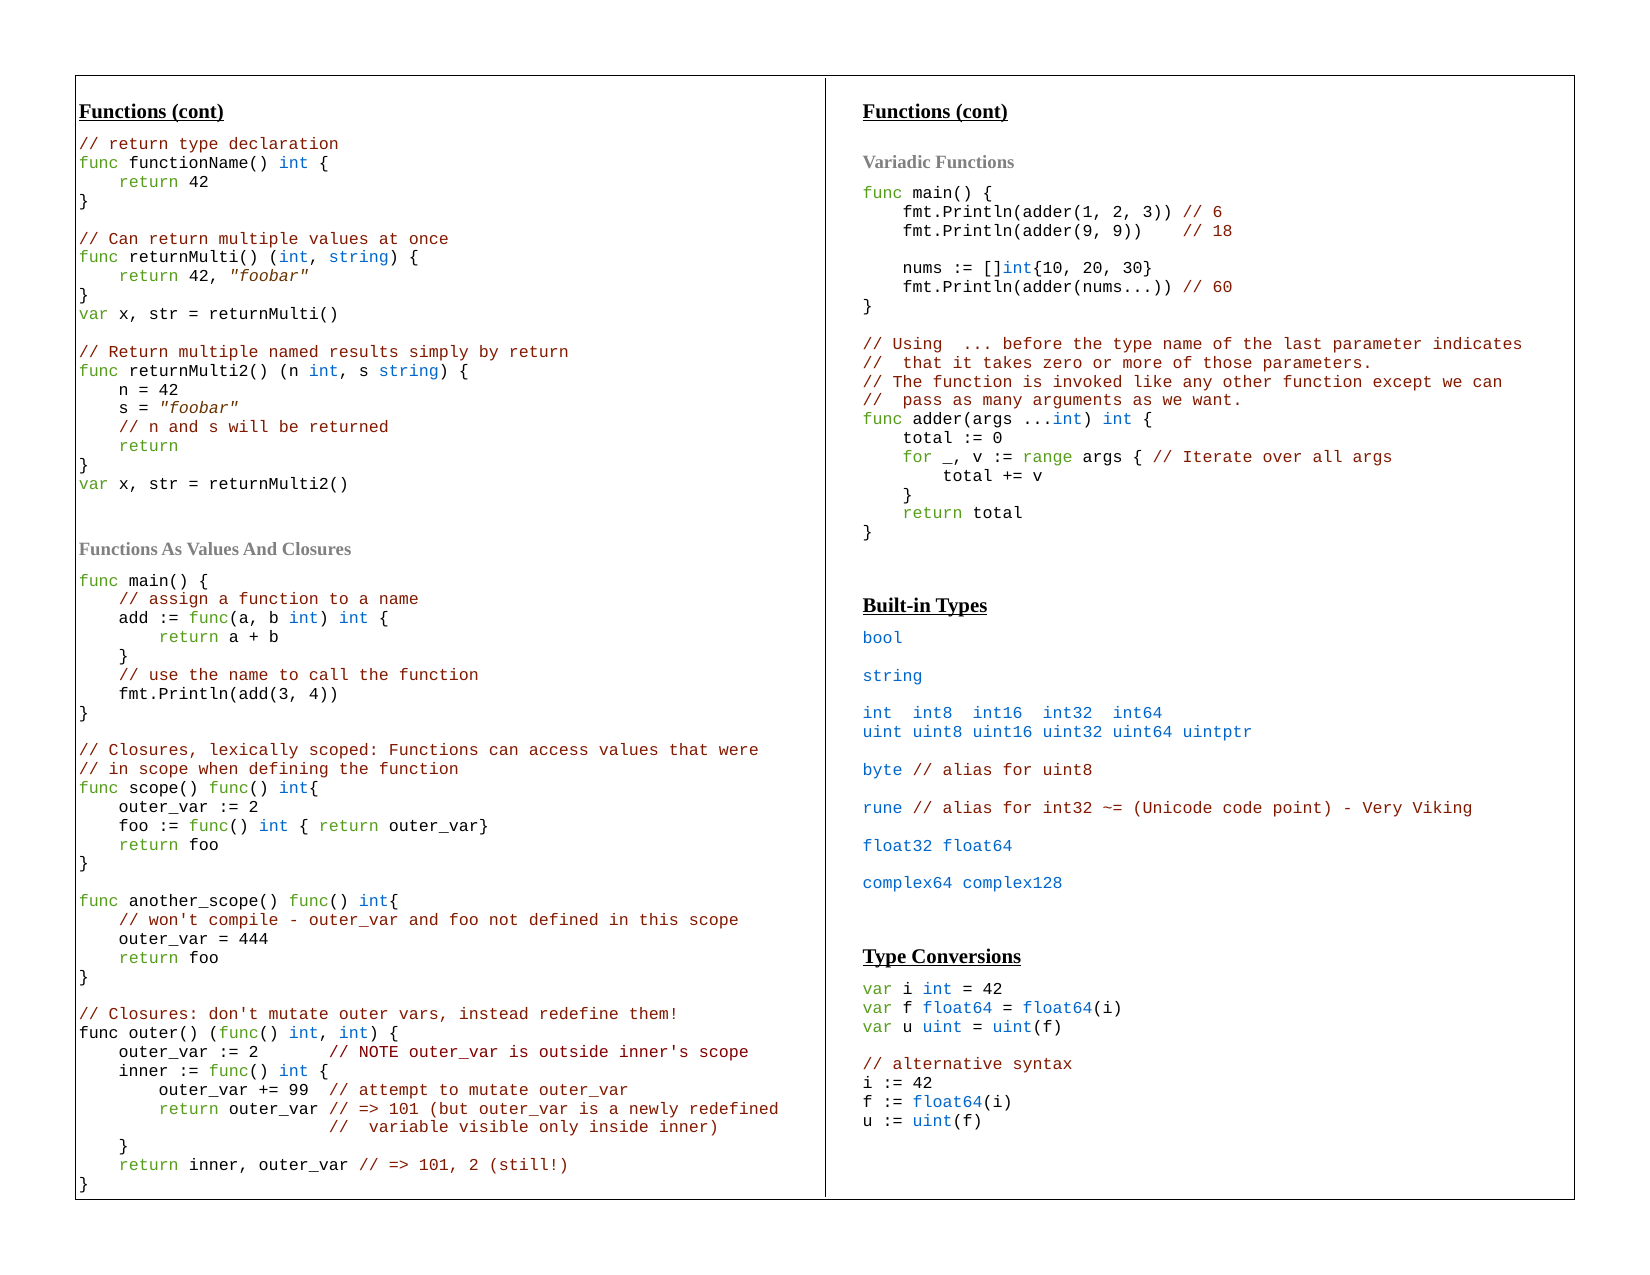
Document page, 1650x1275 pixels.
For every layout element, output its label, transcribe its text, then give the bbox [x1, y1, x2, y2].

text func outer() (func() int, int) { [78, 1025, 787, 1044]
text // alternative syntax [862, 1056, 1571, 1075]
text return outer_var // => 101 (but outer_var is a newly redefined [78, 1100, 787, 1119]
text outer_var := 2 [78, 798, 787, 817]
text foo := func() int { return outer_var} [78, 817, 787, 836]
text i := 42 [862, 1075, 1571, 1094]
text var u uint = uint(f) [862, 1018, 1571, 1037]
text // return type declaration [78, 136, 787, 155]
text } [78, 704, 787, 723]
text // that it takes zero or more of those parameters. [862, 354, 1571, 373]
text return foo [78, 836, 787, 855]
text // use the name to call the function [78, 667, 787, 685]
text // The function is invoked like any other function except we can [862, 373, 1571, 392]
text func functionName() int { [78, 155, 787, 174]
text for _, v := range args { // Iterate over all args [862, 448, 1571, 467]
text } [78, 1176, 787, 1194]
text // won't compile - outer_var and foo not defined in this scope [78, 912, 787, 931]
text // Using ... before the type name of the last parameter indicates [862, 335, 1571, 354]
text // variable visible only inside inner) [78, 1119, 787, 1138]
text return [78, 438, 787, 456]
text var x, str = returnMulti() [78, 306, 787, 324]
text // in scope when defining the function [78, 761, 787, 780]
subtitle Functions As Values And Closures [78, 538, 787, 560]
text u := uint(f) [862, 1112, 1571, 1131]
text outer_var = 444 [78, 931, 787, 949]
text // Closures, lexically scoped: Functions can access values that were [78, 742, 787, 761]
text func another_scope() func() int{ [78, 893, 787, 912]
text total += v [862, 467, 1571, 486]
text return a + b [78, 629, 787, 648]
text } [78, 968, 787, 987]
text string [862, 667, 1571, 686]
text byte // alias for uint8 [862, 762, 1571, 781]
text rune // alias for int32 ~= (Unicode code point) - Very Viking [862, 799, 1571, 818]
text bool [862, 630, 1571, 648]
text fmt.Println(adder(nums...)) // 60 [862, 279, 1571, 298]
text var i int = 42 [862, 981, 1571, 999]
text } [78, 648, 787, 667]
text fmt.Println(adder(9, 9)) // 18 [862, 222, 1571, 241]
text uint uint8 uint16 uint32 uint64 uintptr [862, 724, 1571, 743]
text func adder(args ...int) int { [862, 411, 1571, 430]
text // pass as many arguments as we want. [862, 392, 1571, 411]
text add := func(a, b int) int { [78, 610, 787, 629]
text outer_var := 2 // NOTE outer_var is outside inner's scope [78, 1044, 787, 1062]
text func scope() func() int{ [78, 780, 787, 798]
text } [78, 855, 787, 874]
subtitle Type Conversions [862, 944, 1571, 968]
text outer_var += 99 // attempt to mutate outer_var [78, 1081, 787, 1100]
text return 42 [78, 174, 787, 192]
text } [78, 287, 787, 306]
text } [862, 298, 1571, 317]
text func returnMulti2() (n int, s string) { [78, 362, 787, 381]
subtitle Functions (cont) [862, 99, 1571, 123]
text return inner, outer_var // => 101, 2 (still!) [78, 1157, 787, 1176]
text func main() { [78, 572, 787, 591]
text s = "foobar" [78, 400, 787, 419]
text nums := []int{10, 20, 30} [862, 260, 1571, 279]
text fmt.Println(adder(1, 2, 3)) // 6 [862, 203, 1571, 222]
text // n and s will be returned [78, 419, 787, 438]
text var x, str = returnMulti2() [78, 475, 787, 494]
text complex64 complex128 [862, 875, 1571, 894]
text n = 42 [78, 381, 787, 400]
subtitle Built-in Types [862, 593, 1571, 617]
text inner := func() int { [78, 1062, 787, 1081]
text f := float64(i) [862, 1094, 1571, 1112]
text var f float64 = float64(i) [862, 999, 1571, 1018]
text return foo [78, 949, 787, 968]
text float32 float64 [862, 837, 1571, 856]
text return 42, "foobar" [78, 268, 787, 287]
text // Can return multiple values at once [78, 230, 787, 249]
text // Return multiple named results simply by return [78, 343, 787, 362]
text total := 0 [862, 430, 1571, 448]
text return total [862, 505, 1571, 524]
text } [862, 486, 1571, 505]
text func returnMulti() (int, string) { [78, 249, 787, 268]
text // assign a function to a name [78, 591, 787, 610]
text } [78, 192, 787, 211]
text } [862, 524, 1571, 543]
text fmt.Println(add(3, 4)) [78, 685, 787, 704]
text // Closures: don't mutate outer vars, instead redefine them! [78, 1006, 787, 1025]
text } [78, 1138, 787, 1157]
text int int8 int16 int32 int64 [862, 705, 1571, 724]
subtitle Variadic Functions [862, 151, 1571, 172]
text } [78, 456, 787, 475]
subtitle Functions (cont) [78, 99, 787, 123]
text func main() { [862, 184, 1571, 203]
